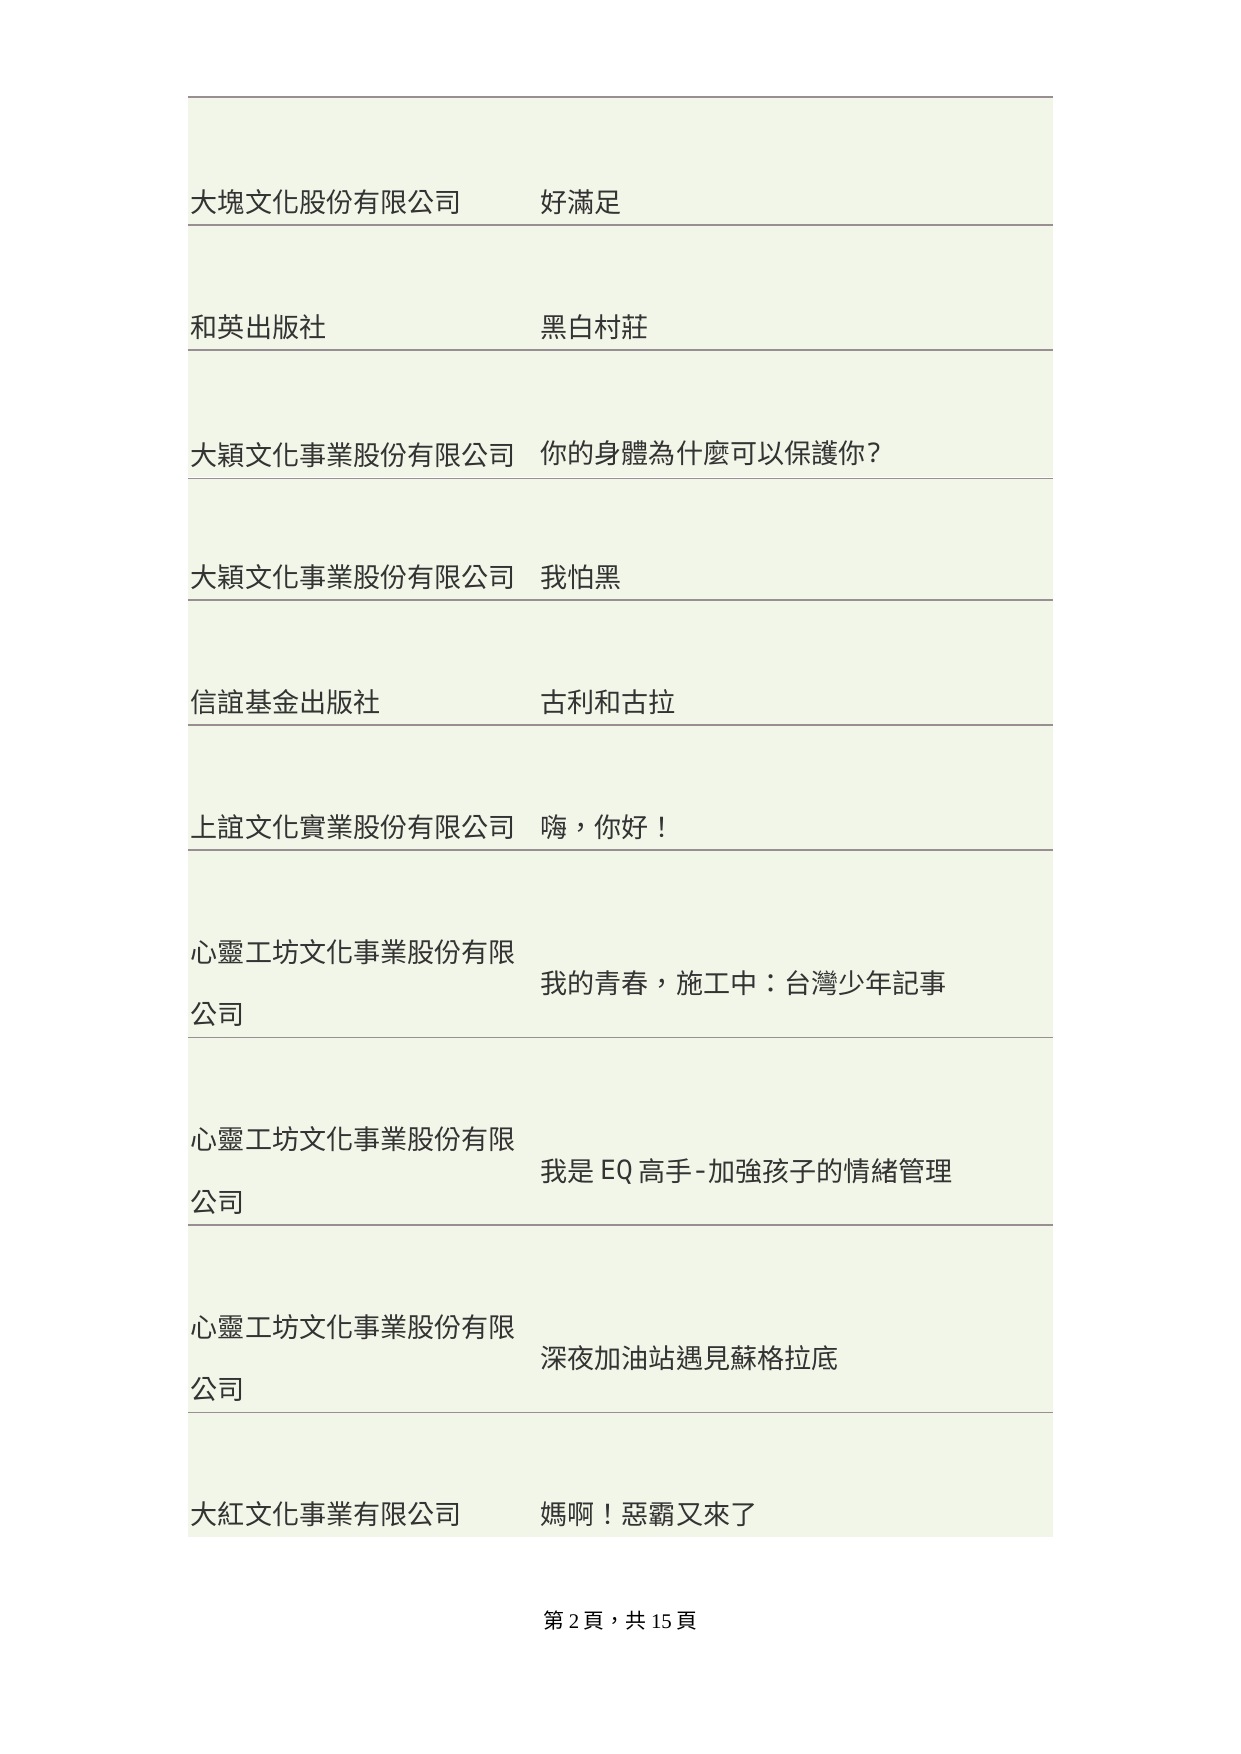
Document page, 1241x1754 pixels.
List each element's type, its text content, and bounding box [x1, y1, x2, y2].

table_cell 上誼文化實業股份有限公司 [188, 726, 537, 849]
table_cell 我是EQ高手-加強孩子的情緒管理 [537, 1038, 1053, 1224]
table_cell 心靈工坊文化事業股份有限公司 [188, 1038, 537, 1224]
table_cell 好滿足 [537, 98, 1053, 224]
table_cell 嗨，你好！ [537, 726, 1053, 849]
table_cell 大紅文化事業有限公司 [188, 1413, 537, 1537]
table_cell 大穎文化事業股份有限公司 [188, 351, 537, 477]
table_cell 心靈工坊文化事業股份有限公司 [188, 851, 537, 1037]
table_cell 古利和古拉 [537, 601, 1053, 724]
table_cell 媽啊！惡霸又來了 [537, 1413, 1053, 1537]
table_cell 心靈工坊文化事業股份有限公司 [188, 1226, 537, 1412]
table_cell 你的身體為什麼可以保護你? [537, 351, 1053, 477]
table_cell 深夜加油站遇見蘇格拉底 [537, 1226, 1053, 1412]
table_cell 信誼基金出版社 [188, 601, 537, 724]
table_cell 黑白村莊 [537, 226, 1053, 349]
table_cell 我的青春，施工中：台灣少年記事 [537, 851, 1053, 1037]
table_cell 大塊文化股份有限公司 [188, 98, 537, 224]
table_cell 我怕黑 [537, 479, 1053, 599]
table_cell 大穎文化事業股份有限公司 [188, 479, 537, 599]
table_cell 和英出版社 [188, 226, 537, 349]
